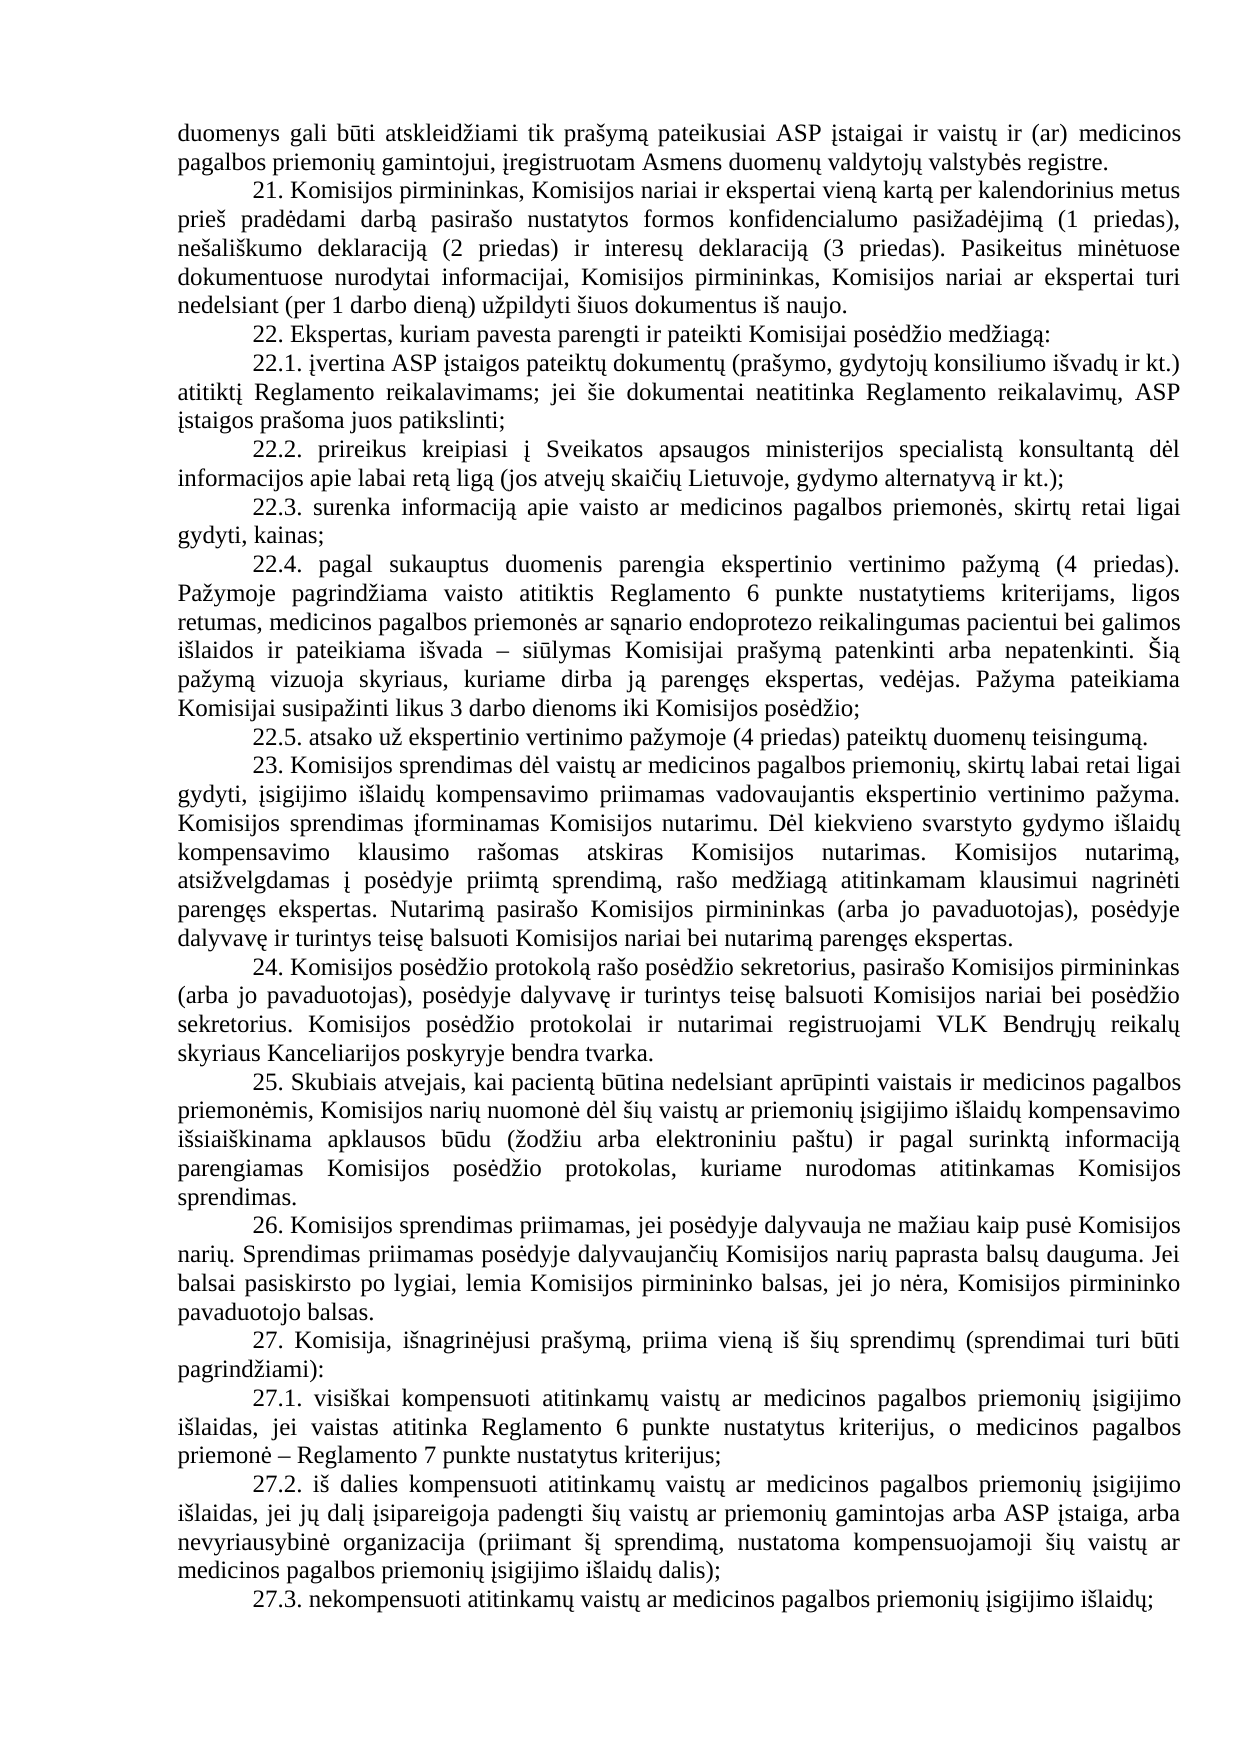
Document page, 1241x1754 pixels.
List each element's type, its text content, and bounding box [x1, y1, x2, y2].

text 22.1. įvertina ASP įstaigos pateiktų dokumentų (prašymo, gydytojų konsiliumo išvadų ir kt.) atitiktį Reglamento reikalavimams; jei šie dokumentai neatitinka Reglamento reikalavimų, ASP įstaigos prašoma juos patikslinti; [177, 348, 1181, 434]
text 27.1. visiškai kompensuoti atitinkamų vaistų ar medicinos pagalbos priemonių įsigijimo išlaidas, jei vaistas atitinka Reglamento 6 punkte nustatytus kriterijus, o medicinos pagalbos priemonė – Reglamento 7 punkte nustatytus kriterijus; [177, 1383, 1181, 1469]
text 22.3. surenka informaciją apie vaisto ar medicinos pagalbos priemonės, skirtų retai ligai gydyti, kainas; [177, 492, 1181, 549]
text 22.5. atsako už ekspertinio vertinimo pažymoje (4 priedas) pateiktų duomenų teisingumą. [177, 722, 1181, 751]
text 24. Komisijos posėdžio protokolą rašo posėdžio sekretorius, pasirašo Komisijos pirmininkas (arba jo pavaduotojas), posėdyje dalyvavę ir turintys teisę balsuoti Komisijos nariai bei posėdžio sekretorius. Komisijos posėdžio protokolai ir nutarimai registruojami VLK Bendrųjų reikalų skyriaus Kanceliarijos poskyryje bendra tvarka. [177, 952, 1181, 1067]
text 22. Ekspertas, kuriam pavesta parengti ir pateikti Komisijai posėdžio medžiagą: [177, 319, 1181, 348]
text 27.3. nekompensuoti atitinkamų vaistų ar medicinos pagalbos priemonių įsigijimo išlaidų; [177, 1584, 1181, 1613]
text 27.2. iš dalies kompensuoti atitinkamų vaistų ar medicinos pagalbos priemonių įsigijimo išlaidas, jei jų dalį įsipareigoja padengti šių vaistų ar priemonių gamintojas arba ASP įstaiga, arba nevyriausybinė organizacija (priimant šį sprendimą, nustatoma kompensuojamoji šių vaistų ar medicinos pagalbos priemonių įsigijimo išlaidų dalis); [177, 1469, 1181, 1584]
text 25. Skubiais atvejais, kai pacientą būtina nedelsiant aprūpinti vaistais ir medicinos pagalbos priemonėmis, Komisijos narių nuomonė dėl šių vaistų ar priemonių įsigijimo išlaidų kompensavimo išsiaiškinama apklausos būdu (žodžiu arba elektroniniu paštu) ir pagal surinktą informaciją parengiamas Komisijos posėdžio protokolas, kuriame nurodomas atitinkamas Komisijos sprendimas. [177, 1067, 1181, 1211]
text 27. Komisija, išnagrinėjusi prašymą, priima vieną iš šių sprendimų (sprendimai turi būti pagrindžiami): [177, 1326, 1181, 1383]
text 22.2. prireikus kreipiasi į Sveikatos apsaugos ministerijos specialistą konsultantą dėl informacijos apie labai retą ligą (jos atvejų skaičių Lietuvoje, gydymo alternatyvą ir kt.); [177, 434, 1181, 492]
text 23. Komisijos sprendimas dėl vaistų ar medicinos pagalbos priemonių, skirtų labai retai ligai gydyti, įsigijimo išlaidų kompensavimo priimamas vadovaujantis ekspertinio vertinimo pažyma. Komisijos sprendimas įforminamas Komisijos nutarimu. Dėl kiekvieno svarstyto gydymo išlaidų kompensavimo klausimo rašomas atskiras Komisijos nutarimas. Komisijos nutarimą, atsižvelgdamas į posėdyje priimtą sprendimą, rašo medžiagą atitinkamam klausimui nagrinėti parengęs ekspertas. Nutarimą pasirašo Komisijos pirmininkas (arba jo pavaduotojas), posėdyje dalyvavę ir turintys teisę balsuoti Komisijos nariai bei nutarimą parengęs ekspertas. [177, 751, 1181, 952]
text 22.4. pagal sukauptus duomenis parengia ekspertinio vertinimo pažymą (4 priedas). Pažymoje pagrindžiama vaisto atitiktis Reglamento 6 punkte nustatytiems kriterijams, ligos retumas, medicinos pagalbos priemonės ar sąnario endoprotezo reikalingumas pacientui bei galimos išlaidos ir pateikiama išvada – siūlymas Komisijai prašymą patenkinti arba nepatenkinti. Šią pažymą vizuoja skyriaus, kuriame dirba ją parengęs ekspertas, vedėjas. Pažyma pateikiama Komisijai susipažinti likus 3 darbo dienoms iki Komisijos posėdžio; [177, 549, 1181, 722]
text 21. Komisijos pirmininkas, Komisijos nariai ir ekspertai vieną kartą per kalendorinius metus prieš pradėdami darbą pasirašo nustatytos formos konfidencialumo pasižadėjimą (1 priedas), nešališkumo deklaraciją (2 priedas) ir interesų deklaraciją (3 priedas). Pasikeitus minėtuose dokumentuose nurodytai informacijai, Komisijos pirmininkas, Komisijos nariai ar ekspertai turi nedelsiant (per 1 darbo dieną) užpildyti šiuos dokumentus iš naujo. [177, 176, 1181, 319]
text duomenys gali būti atskleidžiami tik prašymą pateikusiai ASP įstaigai ir vaistų ir (ar) medicinos pagalbos priemonių gamintojui, įregistruotam Asmens duomenų valdytojų valstybės registre. [177, 118, 1181, 176]
text 26. Komisijos sprendimas priimamas, jei posėdyje dalyvauja ne mažiau kaip pusė Komisijos narių. Sprendimas priimamas posėdyje dalyvaujančių Komisijos narių paprasta balsų dauguma. Jei balsai pasiskirsto po lygiai, lemia Komisijos pirmininko balsas, jei jo nėra, Komisijos pirmininko pavaduotojo balsas. [177, 1211, 1181, 1326]
